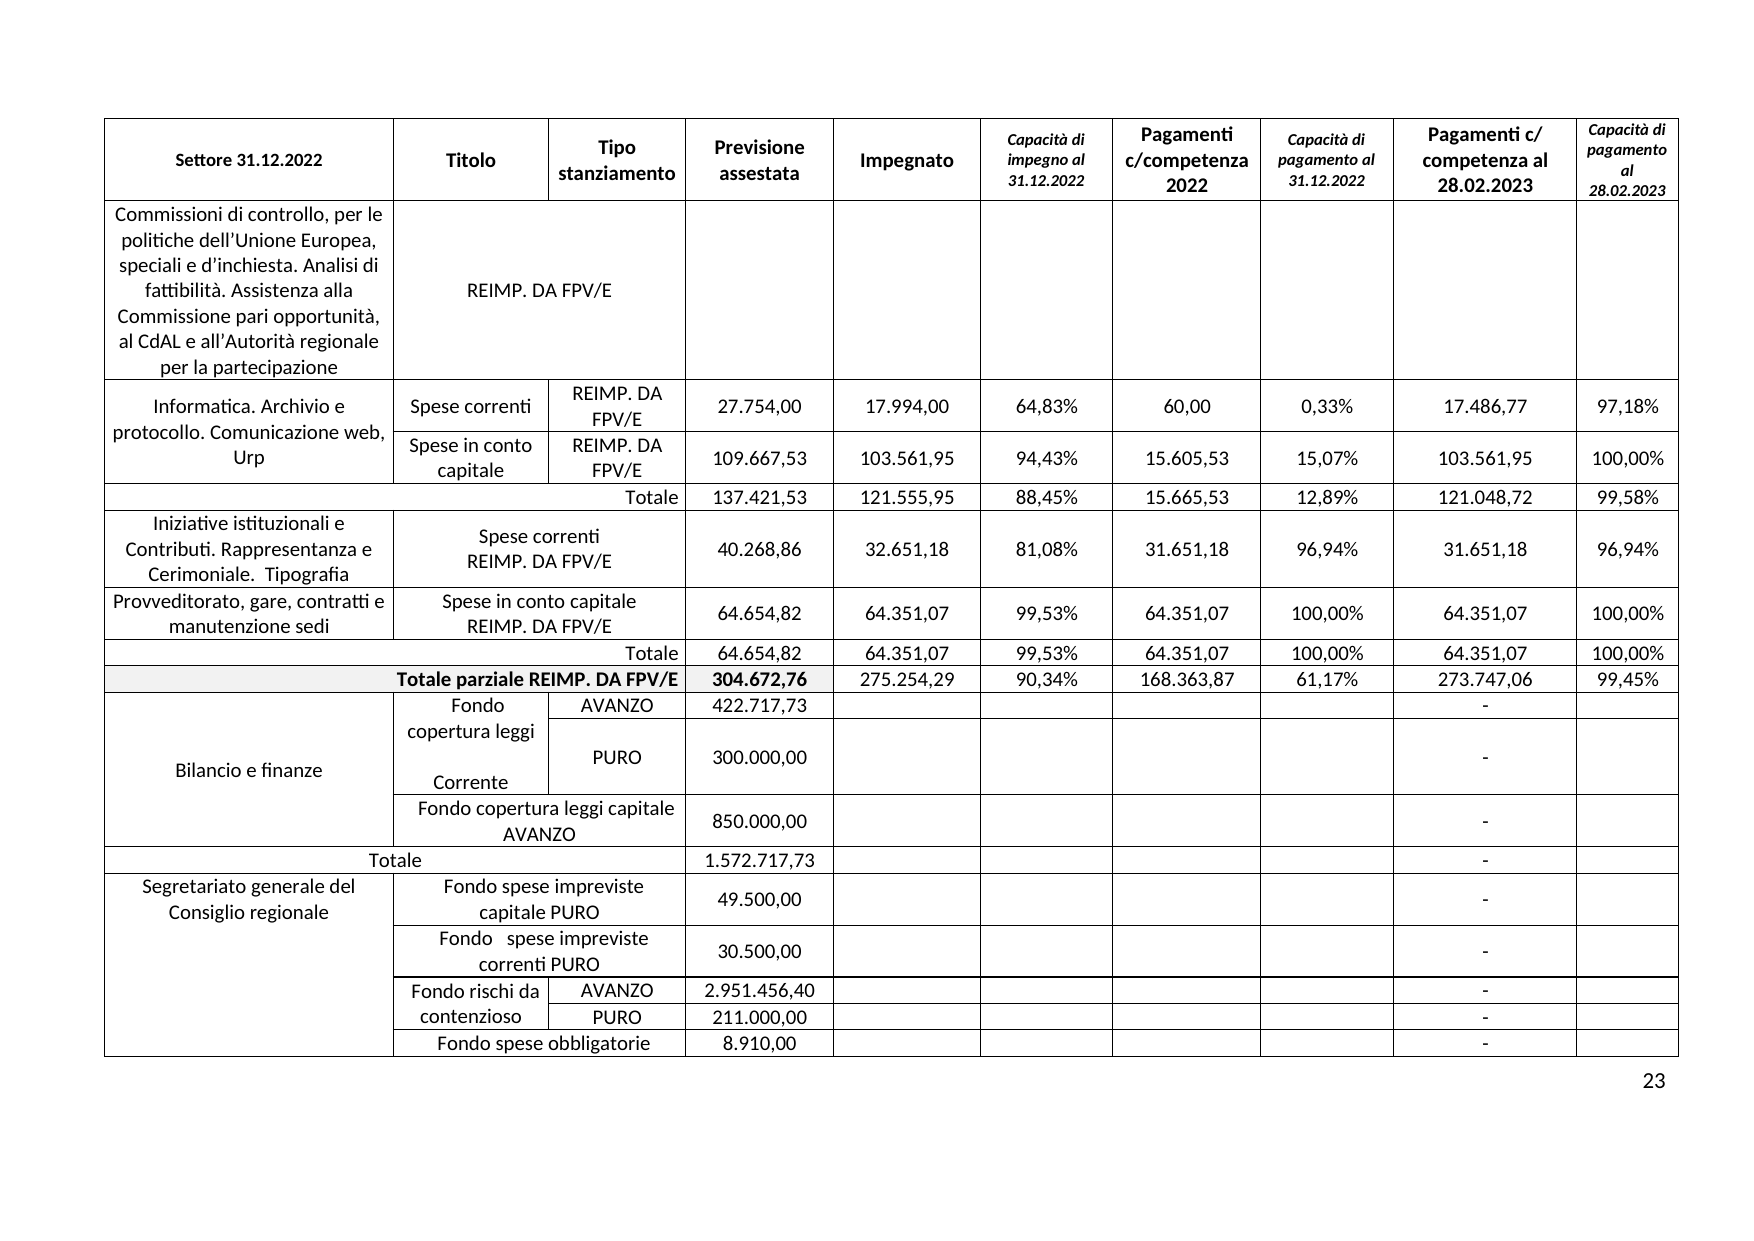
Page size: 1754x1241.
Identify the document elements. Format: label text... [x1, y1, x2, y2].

table_cell 137.421,53 [686, 484, 833, 509]
table_cell 100,00% [1577, 588, 1678, 639]
table_cell 121.555,95 [834, 484, 980, 509]
table_cell 2.951.456,40 [686, 978, 833, 1003]
table_cell 121.048,72 [1394, 484, 1576, 509]
table_cell AVANZO [549, 978, 685, 1003]
table_cell [981, 978, 1112, 1003]
table_cell 99,53% [981, 588, 1112, 639]
table_cell 64.351,07 [834, 588, 980, 639]
table_cell 99,45% [1577, 666, 1678, 692]
table_cell Fondo copertura leggi capitale AVANZO [394, 795, 685, 846]
table_cell 15.605,53 [1113, 432, 1260, 483]
table_cell [1394, 201, 1576, 379]
table_cell [981, 847, 1112, 873]
table_cell - [1394, 978, 1576, 1003]
table_cell 96,94% [1577, 511, 1678, 587]
table_cell [1113, 1004, 1260, 1029]
table_cell 100,00% [1577, 640, 1678, 665]
table_cell [981, 926, 1112, 976]
table_cell 60,00 [1113, 380, 1260, 431]
table_cell [981, 719, 1112, 794]
table_cell 31.651,18 [1394, 511, 1576, 587]
table_cell [834, 926, 980, 976]
table_cell [1261, 1030, 1393, 1056]
table_cell REIMP. DA FPV/E [394, 201, 685, 379]
table_cell REIMP. DA FPV/E [549, 380, 685, 431]
table_cell - [1394, 719, 1576, 794]
table_cell [981, 795, 1112, 846]
table_cell Spese correnti [394, 380, 548, 431]
table_cell [1261, 693, 1393, 718]
table_cell 64.351,07 [1113, 588, 1260, 639]
table_cell 40.268,86 [686, 511, 833, 587]
table_cell [1261, 978, 1393, 1003]
table_cell 49.500,00 [686, 874, 833, 924]
table_cell [1113, 847, 1260, 873]
table_cell 17.994,00 [834, 380, 980, 431]
table_cell Fondo copertura leggi Corrente [394, 693, 548, 794]
table_cell Spese correnti REIMP. DA FPV/E [394, 511, 685, 587]
table_cell 64.351,07 [1113, 640, 1260, 665]
table_cell Provveditorato, gare, contratti e manutenzione sedi [105, 588, 393, 639]
table_cell Spese in conto capitale REIMP. DA FPV/E [394, 588, 685, 639]
table_cell 100,00% [1261, 640, 1393, 665]
table_cell 96,94% [1261, 511, 1393, 587]
table_cell 97,18% [1577, 380, 1678, 431]
table_cell [686, 201, 833, 379]
table_cell 100,00% [1261, 588, 1393, 639]
table_header Capacità di pagamento al 28.02.2023 [1577, 119, 1678, 200]
table_cell - [1394, 1030, 1576, 1056]
table_cell - [1394, 795, 1576, 846]
table_cell [981, 1004, 1112, 1029]
table_cell [1261, 874, 1393, 924]
table_cell 109.667,53 [686, 432, 833, 483]
table_cell 275.254,29 [834, 666, 980, 692]
table_cell 0,33% [1261, 380, 1393, 431]
table_cell [981, 693, 1112, 718]
table_header Pagamenti c/ competenza al 28.02.2023 [1394, 119, 1576, 200]
table_cell [834, 874, 980, 924]
table_cell 850.000,00 [686, 795, 833, 846]
table_cell 422.717,73 [686, 693, 833, 718]
table_cell [1577, 693, 1678, 718]
table_cell 30.500,00 [686, 926, 833, 976]
table_cell - [1394, 926, 1576, 976]
table_cell [1261, 795, 1393, 846]
table_cell 61,17% [1261, 666, 1393, 692]
table_cell 15,07% [1261, 432, 1393, 483]
table_cell Bilancio e finanze [105, 693, 393, 846]
table_header Capacità di pagamento al 31.12.2022 [1261, 119, 1393, 200]
table_cell 100,00% [1577, 432, 1678, 483]
table_cell [1577, 719, 1678, 794]
table_cell [1577, 926, 1678, 976]
table_cell [1113, 978, 1260, 1003]
table_cell [981, 1030, 1112, 1056]
table_cell [1577, 874, 1678, 924]
table_cell Totale parziale REIMP. DA FPV/E [105, 666, 685, 692]
table_cell 99,53% [981, 640, 1112, 665]
table_header Pagamenti c/competenza 2022 [1113, 119, 1260, 200]
table_cell [834, 1004, 980, 1029]
table_cell [1577, 1004, 1678, 1029]
table_cell 64,83% [981, 380, 1112, 431]
table_cell Fondo spese obbligatorie [394, 1030, 685, 1056]
table_cell 94,43% [981, 432, 1112, 483]
table_cell [1261, 1004, 1393, 1029]
table_cell Informatica. Archivio e protocollo. Comunicazione web, Urp [105, 380, 393, 483]
table_cell [1577, 978, 1678, 1003]
table_cell 273.747,06 [1394, 666, 1576, 692]
table_cell [1113, 795, 1260, 846]
table_cell - [1394, 874, 1576, 924]
table_cell [1261, 926, 1393, 976]
table_cell [1113, 926, 1260, 976]
table_cell 300.000,00 [686, 719, 833, 794]
table_cell [1577, 1030, 1678, 1056]
table_cell 32.651,18 [834, 511, 980, 587]
table_cell - [1394, 1004, 1576, 1029]
table_cell 12,89% [1261, 484, 1393, 509]
table_cell [1113, 693, 1260, 718]
table_cell 88,45% [981, 484, 1112, 509]
table_cell 1.572.717,73 [686, 847, 833, 873]
table_cell [1577, 795, 1678, 846]
table_cell 64.654,82 [686, 588, 833, 639]
table_cell Fondo rischi da contenzioso [394, 978, 548, 1029]
table_cell [1577, 201, 1678, 379]
table_cell REIMP. DA FPV/E [549, 432, 685, 483]
table_cell 27.754,00 [686, 380, 833, 431]
table_cell Totale [105, 847, 685, 873]
table_cell 64.654,82 [686, 640, 833, 665]
table_cell [834, 693, 980, 718]
table_cell [981, 201, 1112, 379]
table_cell 15.665,53 [1113, 484, 1260, 509]
table_cell [1261, 847, 1393, 873]
table_cell 17.486,77 [1394, 380, 1576, 431]
table_cell 31.651,18 [1113, 511, 1260, 587]
table_cell [1261, 719, 1393, 794]
table_cell 90,34% [981, 666, 1112, 692]
table_cell Iniziative istituzionali e Contributi. Rappresentanza e Cerimoniale. Tipografia [105, 511, 393, 587]
table_cell [1113, 874, 1260, 924]
table_header Tipo stanziamento [549, 119, 685, 200]
table_cell [834, 847, 980, 873]
table_header Impegnato [834, 119, 980, 200]
table_cell 81,08% [981, 511, 1112, 587]
table_cell - [1394, 693, 1576, 718]
table_cell [1577, 847, 1678, 873]
table_header Previsione assestata [686, 119, 833, 200]
table_cell PURO [549, 1004, 685, 1029]
table_cell 211.000,00 [686, 1004, 833, 1029]
table_cell 103.561,95 [1394, 432, 1576, 483]
table_cell - [1394, 847, 1576, 873]
table_cell 8.910,00 [686, 1030, 833, 1056]
table_cell 64.351,07 [834, 640, 980, 665]
table_cell 64.351,07 [1394, 640, 1576, 665]
table_cell [1261, 201, 1393, 379]
table_cell AVANZO [549, 693, 685, 718]
table_cell Fondo spese impreviste capitale PURO [394, 874, 685, 924]
table_cell Spese in conto capitale [394, 432, 548, 483]
table_cell [834, 719, 980, 794]
table_header Capacità di impegno al 31.12.2022 [981, 119, 1112, 200]
table_cell [981, 874, 1112, 924]
table_header Titolo [394, 119, 548, 200]
table_cell 64.351,07 [1394, 588, 1576, 639]
table_cell Commissioni di controllo, per le politiche dell’Unione Europea, speciali e d’inchiesta. Analisi di fattibilità. Assistenza alla Commissione pari opportunità, al CdAL e all’Autorità regionale per la partecipazione [105, 201, 393, 379]
table_cell [834, 1030, 980, 1056]
table_cell [834, 201, 980, 379]
table_cell [834, 978, 980, 1003]
table_cell Totale [105, 484, 685, 509]
table_cell 99,58% [1577, 484, 1678, 509]
table_cell [1113, 719, 1260, 794]
table_cell 103.561,95 [834, 432, 980, 483]
table_cell 168.363,87 [1113, 666, 1260, 692]
table_cell Fondo spese impreviste correnti PURO [394, 926, 685, 976]
table_cell [834, 795, 980, 846]
table_cell Segretariato generale del Consiglio regionale [105, 874, 393, 1056]
table_cell [1113, 201, 1260, 379]
table_header Settore 31.12.2022 [105, 119, 393, 200]
table_cell [1113, 1030, 1260, 1056]
table_cell Totale [105, 640, 685, 665]
table_cell PURO [549, 719, 685, 794]
table_cell 304.672,76 [686, 666, 833, 692]
